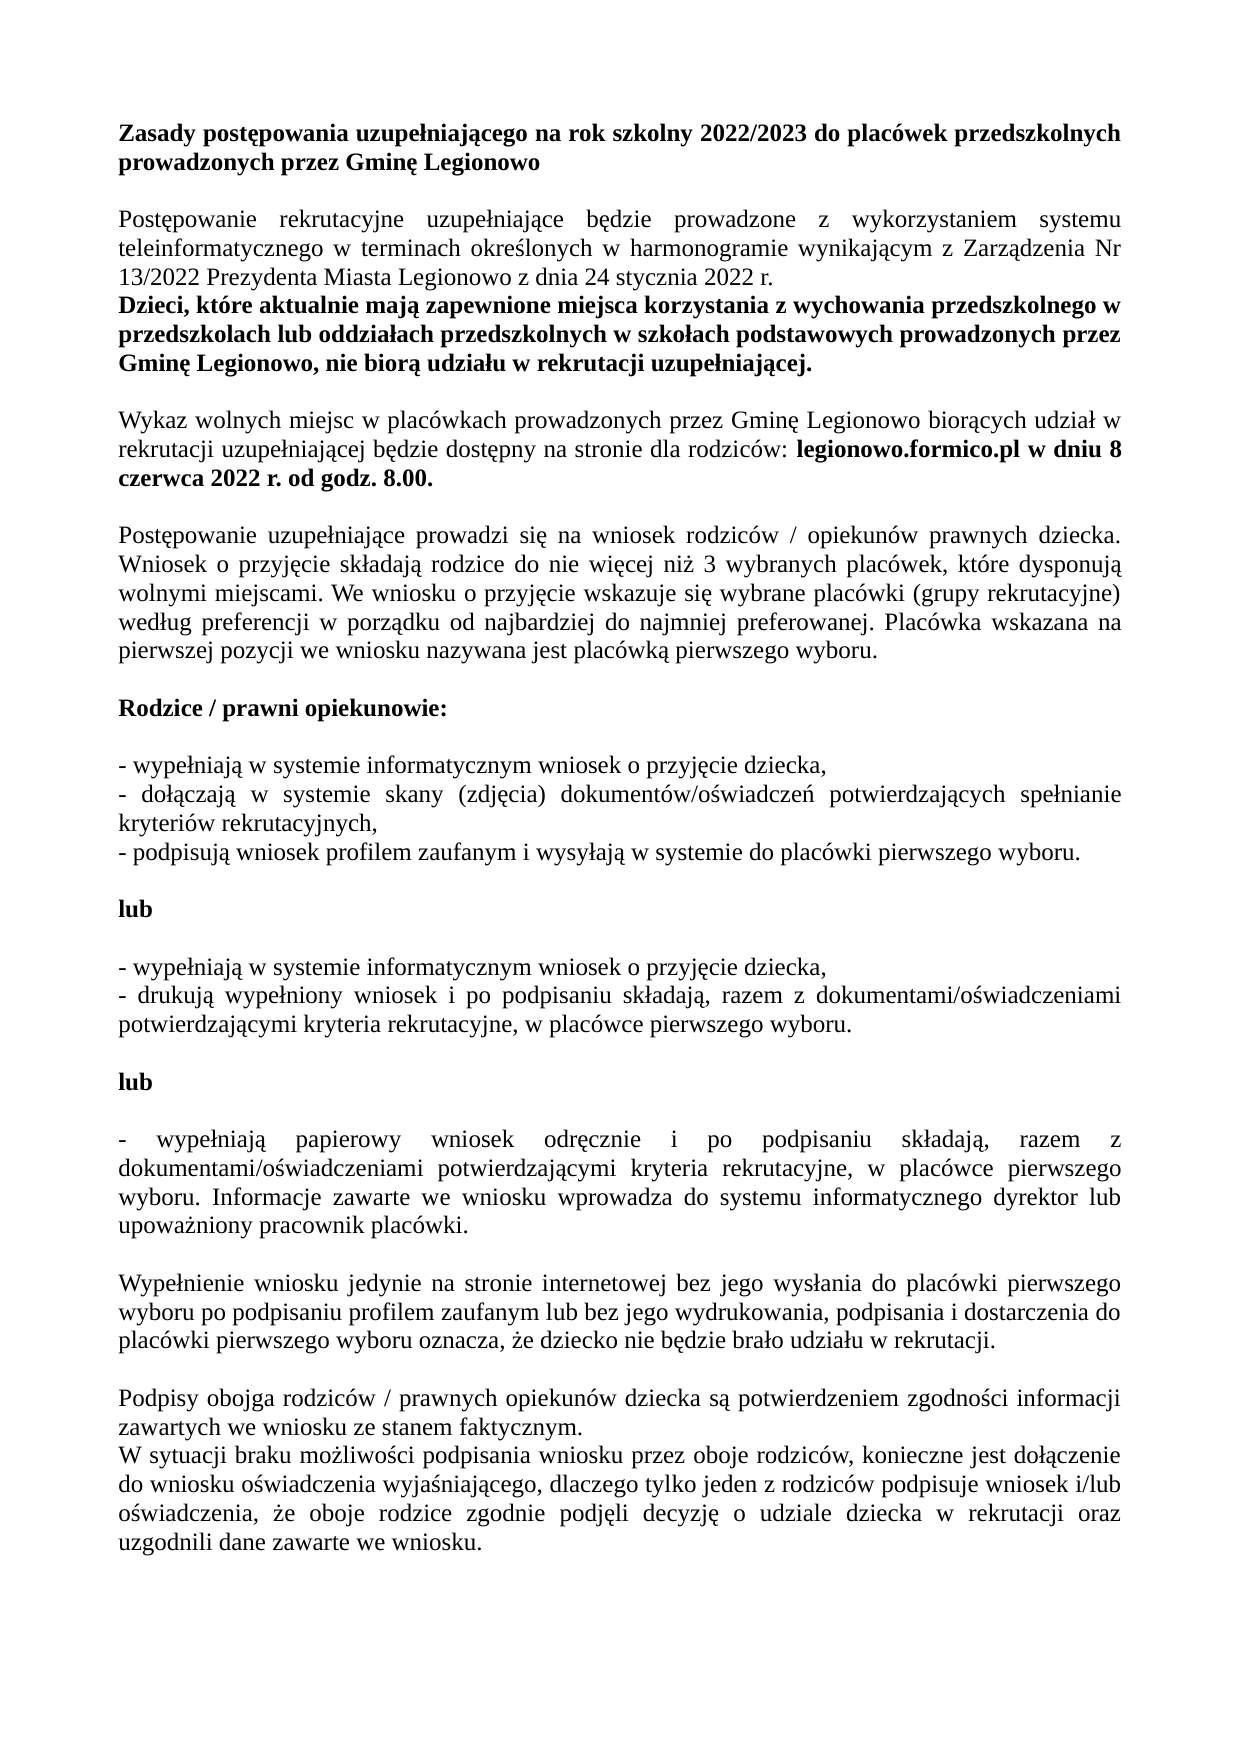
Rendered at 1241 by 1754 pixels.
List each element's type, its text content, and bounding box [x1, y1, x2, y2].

text - dołączają w systemie skany (zdjęcia) dokumentów/oświadczeń potwierdzających spełnianie kryteriów rekrutacyjnych, [118, 779, 1122, 837]
text Postępowanie uzupełniające prowadzi się na wniosek rodziców / opiekunów prawnych dziecka. Wniosek o przyjęcie składają rodzice do nie więcej niż 3 wybranych placówek, które dysponują wolnymi miejscami. We wniosku o przyjęcie wskazuje się wybrane placówki (grupy rekrutacyjne) według preferencji w porządku od najbardziej do najmniej preferowanej. Placówka wskazana na pierwszej pozycji we wniosku nazywana jest placówką pierwszego wyboru. [118, 521, 1122, 664]
text - wypełniają w systemie informatycznym wniosek o przyjęcie dziecka, [118, 952, 1122, 981]
text lub [118, 894, 1122, 923]
text - wypełniają papierowy wniosek odręcznie i po podpisaniu składają, razem z dokumentami/oświadczeniami potwierdzającymi kryteria rekrutacyjne, w placówce pierwszego wyboru. Informacje zawarte we wniosku wprowadza do systemu informatycznego dyrektor lub upoważniony pracownik placówki. [118, 1124, 1122, 1239]
text Dzieci, które aktualnie mają zapewnione miejsca korzystania z wychowania przedszkolnego w przedszkolach lub oddziałach przedszkolnych w szkołach podstawowych prowadzonych przez Gminę Legionowo, nie biorą udziału w rekrutacji uzupełniającej. [118, 291, 1122, 377]
text Wykaz wolnych miejsc w placówkach prowadzonych przez Gminę Legionowo biorących udział w rekrutacji uzupełniającej będzie dostępny na stronie dla rodziców: legionowo.formico.pl w dniu 8 czerwca 2022 r. od godz. 8.00. [118, 406, 1122, 492]
text Podpisy obojga rodziców / prawnych opiekunów dziecka są potwierdzeniem zgodności informacji zawartych we wniosku ze stanem faktycznym. [118, 1383, 1122, 1441]
text Zasady postępowania uzupełniającego na rok szkolny 2022/2023 do placówek przedszkolnych prowadzonych przez Gminę Legionowo [118, 118, 1122, 176]
text - podpisują wniosek profilem zaufanym i wysyłają w systemie do placówki pierwszego wyboru. [118, 837, 1122, 866]
text W sytuacji braku możliwości podpisania wniosku przez oboje rodziców, konieczne jest dołączenie do wniosku oświadczenia wyjaśniającego, dlaczego tylko jeden z rodziców podpisuje wniosek i/lub oświadczenia, że oboje rodzice zgodnie podjęli decyzję o udziale dziecka w rekrutacji oraz uzgodnili dane zawarte we wniosku. [118, 1441, 1122, 1556]
text Postępowanie rekrutacyjne uzupełniające będzie prowadzone z wykorzystaniem systemu teleinformatycznego w terminach określonych w harmonogramie wynikającym z Zarządzenia Nr 13/2022 Prezydenta Miasta Legionowo z dnia 24 stycznia 2022 r. [118, 204, 1122, 291]
text - wypełniają w systemie informatycznym wniosek o przyjęcie dziecka, [118, 751, 1122, 779]
text - drukują wypełniony wniosek i po podpisaniu składają, razem z dokumentami/oświadczeniami potwierdzającymi kryteria rekrutacyjne, w placówce pierwszego wyboru. [118, 981, 1122, 1038]
text Rodzice / prawni opiekunowie: [118, 693, 1122, 722]
text lub [118, 1067, 1122, 1096]
text Wypełnienie wniosku jedynie na stronie internetowej bez jego wysłania do placówki pierwszego wyboru po podpisaniu profilem zaufanym lub bez jego wydrukowania, podpisania i dostarczenia do placówki pierwszego wyboru oznacza, że dziecko nie będzie brało udziału w rekrutacji. [118, 1268, 1122, 1354]
